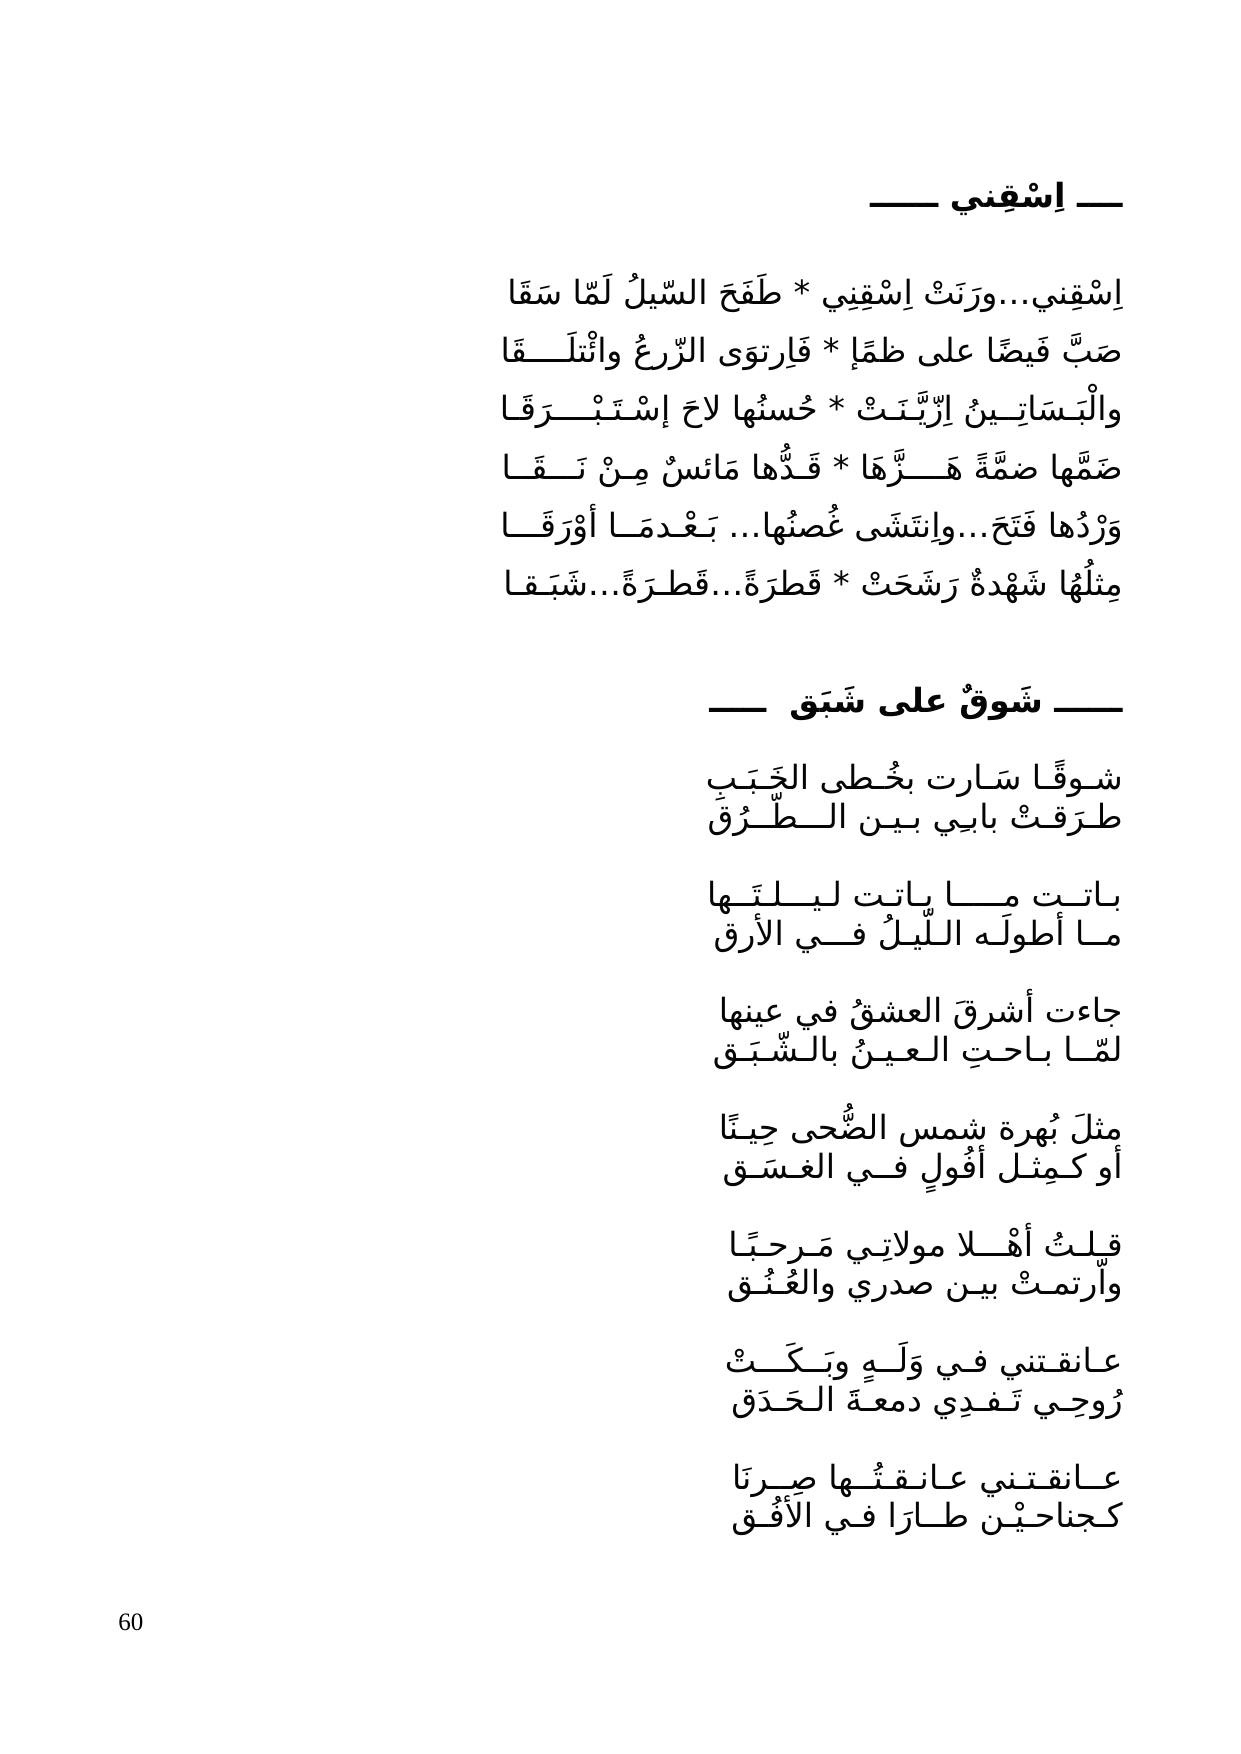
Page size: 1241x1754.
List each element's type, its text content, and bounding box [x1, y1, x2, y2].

text طـرَقـتْ بابـِي بـيـن الـــطّــرُق [118, 798, 1122, 836]
text كـجناحـيْـن طــارَا فـي الأفُـق [118, 1497, 1122, 1536]
text أو كـمِثـل أفُولٍ فــي الغـسَـق [118, 1147, 1122, 1186]
text بـاتــت مـــــا بـاتـت لـيـــلـتَــها [118, 875, 1122, 914]
text ضَمَّها ضمَّةً هَــــزَّهَا * قَـدُّها مَائسٌ مِـنْ نَـــقَــا [118, 448, 1122, 487]
text والْبَـسَاتِــينُ اِزّيَّـنَـتْ * حُسنُها لاحَ إسْـتَـبْــــرَقَـا [118, 390, 1122, 429]
text صَبَّ فَيضًا على ظمًإ * فَاِرتوَى الزّرعُ وائْتلَــــقَا [118, 332, 1122, 371]
text لمّــا بـاحـتِ الـعـيـنُ بالـشّـبَـق [118, 1031, 1122, 1069]
text ــــ اِسْقِني ــــــ [118, 176, 1122, 215]
text ــــــ شَوقٌ على شَبَق ـــــ [118, 681, 1122, 720]
text واّرتمـتْ بيـن صدري والعُـنُـق [118, 1264, 1122, 1303]
text مــا أطولَـه الـلّيـلُ فـــي الأرق [118, 914, 1122, 953]
text عـانقـتني فـي وَلَــهٍ وبَــكَـــتْ [118, 1342, 1122, 1380]
text قـلـتُ أهْـــلا مولاتِـي مَـرحـبًـا [118, 1225, 1122, 1264]
text عــانقـتـني عـانـقـتُــها صِــرنَا [118, 1458, 1122, 1497]
text وَرْدُها فَتَحَ…واِنتَشَى غُصنُها… بَـعْـدمَــا أوْرَقَـــا [118, 506, 1122, 545]
text جاءت أشرقَ العشقُ في عينها [118, 992, 1122, 1031]
text رُوحِـي تَـفـدِي دمعـةََ الـحَـدَق [118, 1380, 1122, 1419]
text اِسْقِني…ورَنَتْ اِسْقِنِي * طَفَحَ السّيلُ لَمّا سَقَا [118, 273, 1122, 312]
text مِثلُهُا شَهْدةٌ رَشَحَتْ * قَطرَةً…قَطـرَةً…شَبَـقـا [118, 564, 1122, 603]
text مثلَ بُهرة شمس الضُّحى حِيـنًا [118, 1108, 1122, 1147]
text شـوقًـا سَـارت بخُـطى الخَـبَـبِ [118, 759, 1122, 798]
